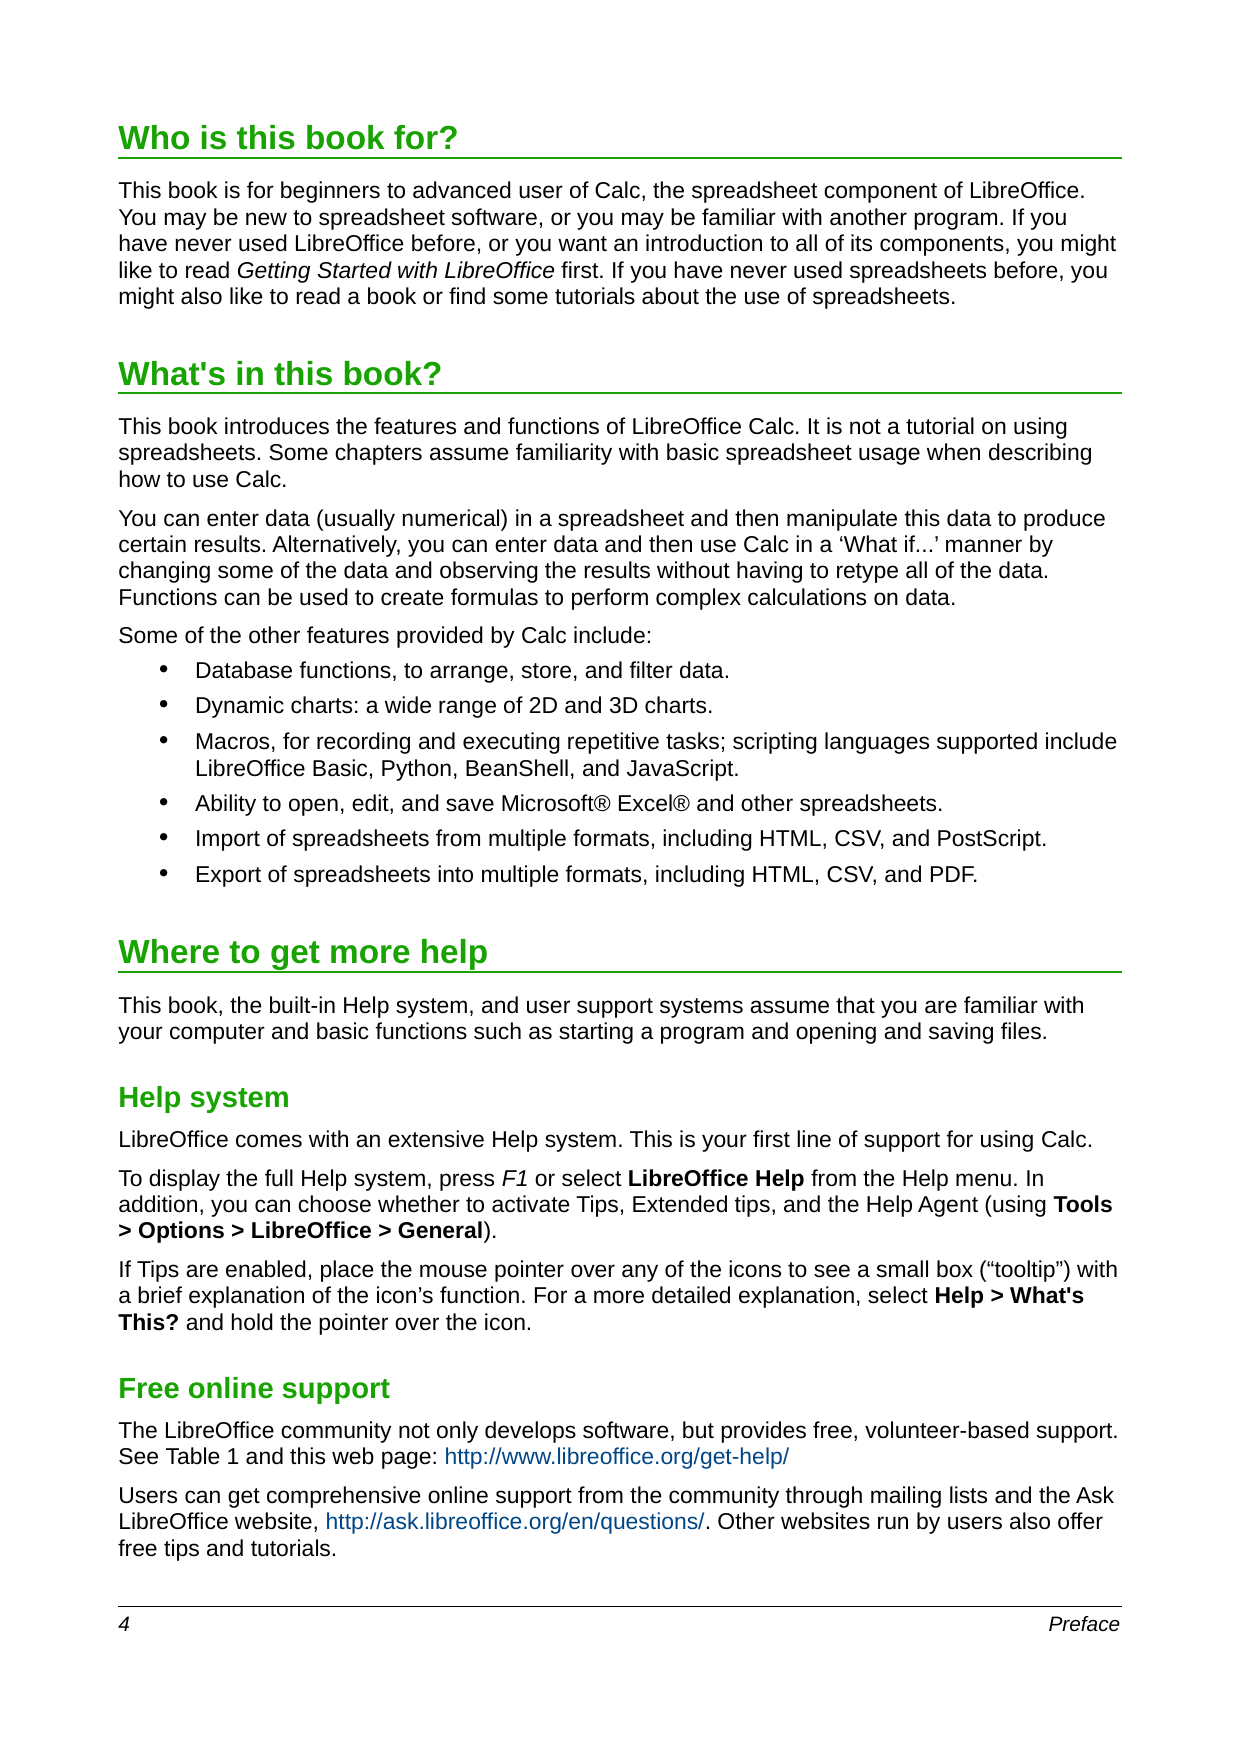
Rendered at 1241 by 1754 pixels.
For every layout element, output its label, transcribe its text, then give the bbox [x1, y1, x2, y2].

subtitle Who is this book for? [118, 118, 1122, 157]
list Ability to open, edit, and save Microsoft® Excel® and other spreadsheets. [156, 788, 1122, 817]
list Macros, for recording and executing repetitive tasks; scripting languages supported include LibreOffice Basic, Python, BeanShell, and JavaScript. [156, 726, 1122, 782]
list Export of spreadsheets into multiple formats, including HTML, CSV, and PDF. [156, 859, 1122, 888]
subtitle What's in this book? [118, 354, 1122, 392]
list Dynamic charts: a wide range of 2D and 3D charts. [156, 691, 1122, 720]
list Database functions, to arrange, store, and filter data. [156, 655, 1122, 684]
subtitle Where to get more help [118, 932, 1122, 971]
text The LibreOffice community not only develops software, but provides free, volunteer-based support. See Table 1 and this web page: http://www.libreoffice.org/get-help/ [118, 1417, 1122, 1469]
subtitle Help system [118, 1080, 1122, 1113]
list Some of the other features provided by Calc include: [118, 622, 1122, 649]
text If Tips are enabled, place the mouse pointer over any of the icons to see a small box (“tooltip”) with a brief explanation of the icon’s function. For a more detailed explanation, select Help > What's This? and hold the pointer over the icon. [118, 1256, 1122, 1335]
text You can enter data (usually numerical) in a spreadsheet and then manipulate this data to produce certain results. Alternatively, you can enter data and then use Calc in a ‘What if...’ manner by changing some of the data and observing the results without having to retype all of the data. Functions can be used to create formulas to perform complex calculations on data. [118, 504, 1122, 610]
text To display the full Help system, press F1 or select LibreOffice Help from the Help menu. In addition, you can choose whether to activate Tips, Extended tips, and the Help Agent (using Tools > Options > LibreOffice > General). [118, 1164, 1122, 1244]
list Import of spreadsheets from multiple formats, including HTML, CSV, and PostScript. [156, 823, 1122, 852]
text Users can get comprehensive online support from the community through mailing lists and the Ask LibreOffice website, http://ask.libreoffice.org/en/questions/. Other websites run by users also offer free tips and tutorials. [118, 1482, 1122, 1561]
text This book is for beginners to advanced user of Calc, the spreadsheet component of LibreOffice. You may be new to spreadsheet software, or you may be familiar with another program. If you have never used LibreOffice before, or you want an introduction to all of its components, you might like to read Getting Started with LibreOffice first. If you have never used spreadsheets before, you might also like to read a book or find some tutorials about the use of spreadsheets. [118, 177, 1122, 309]
text This book, the built-in Help system, and user support systems assume that you are familiar with your computer and basic functions such as starting a program and opening and saving files. [118, 992, 1122, 1044]
text LibreOffice comes with an extensive Help system. This is your first line of support for using Calc. [118, 1126, 1122, 1152]
text This book introduces the features and functions of LibreOffice Calc. It is not a tutorial on using spreadsheets. Some chapters assume familiarity with basic spreadsheet usage when describing how to use Calc. [118, 413, 1122, 492]
subtitle Free online support [118, 1371, 1122, 1404]
